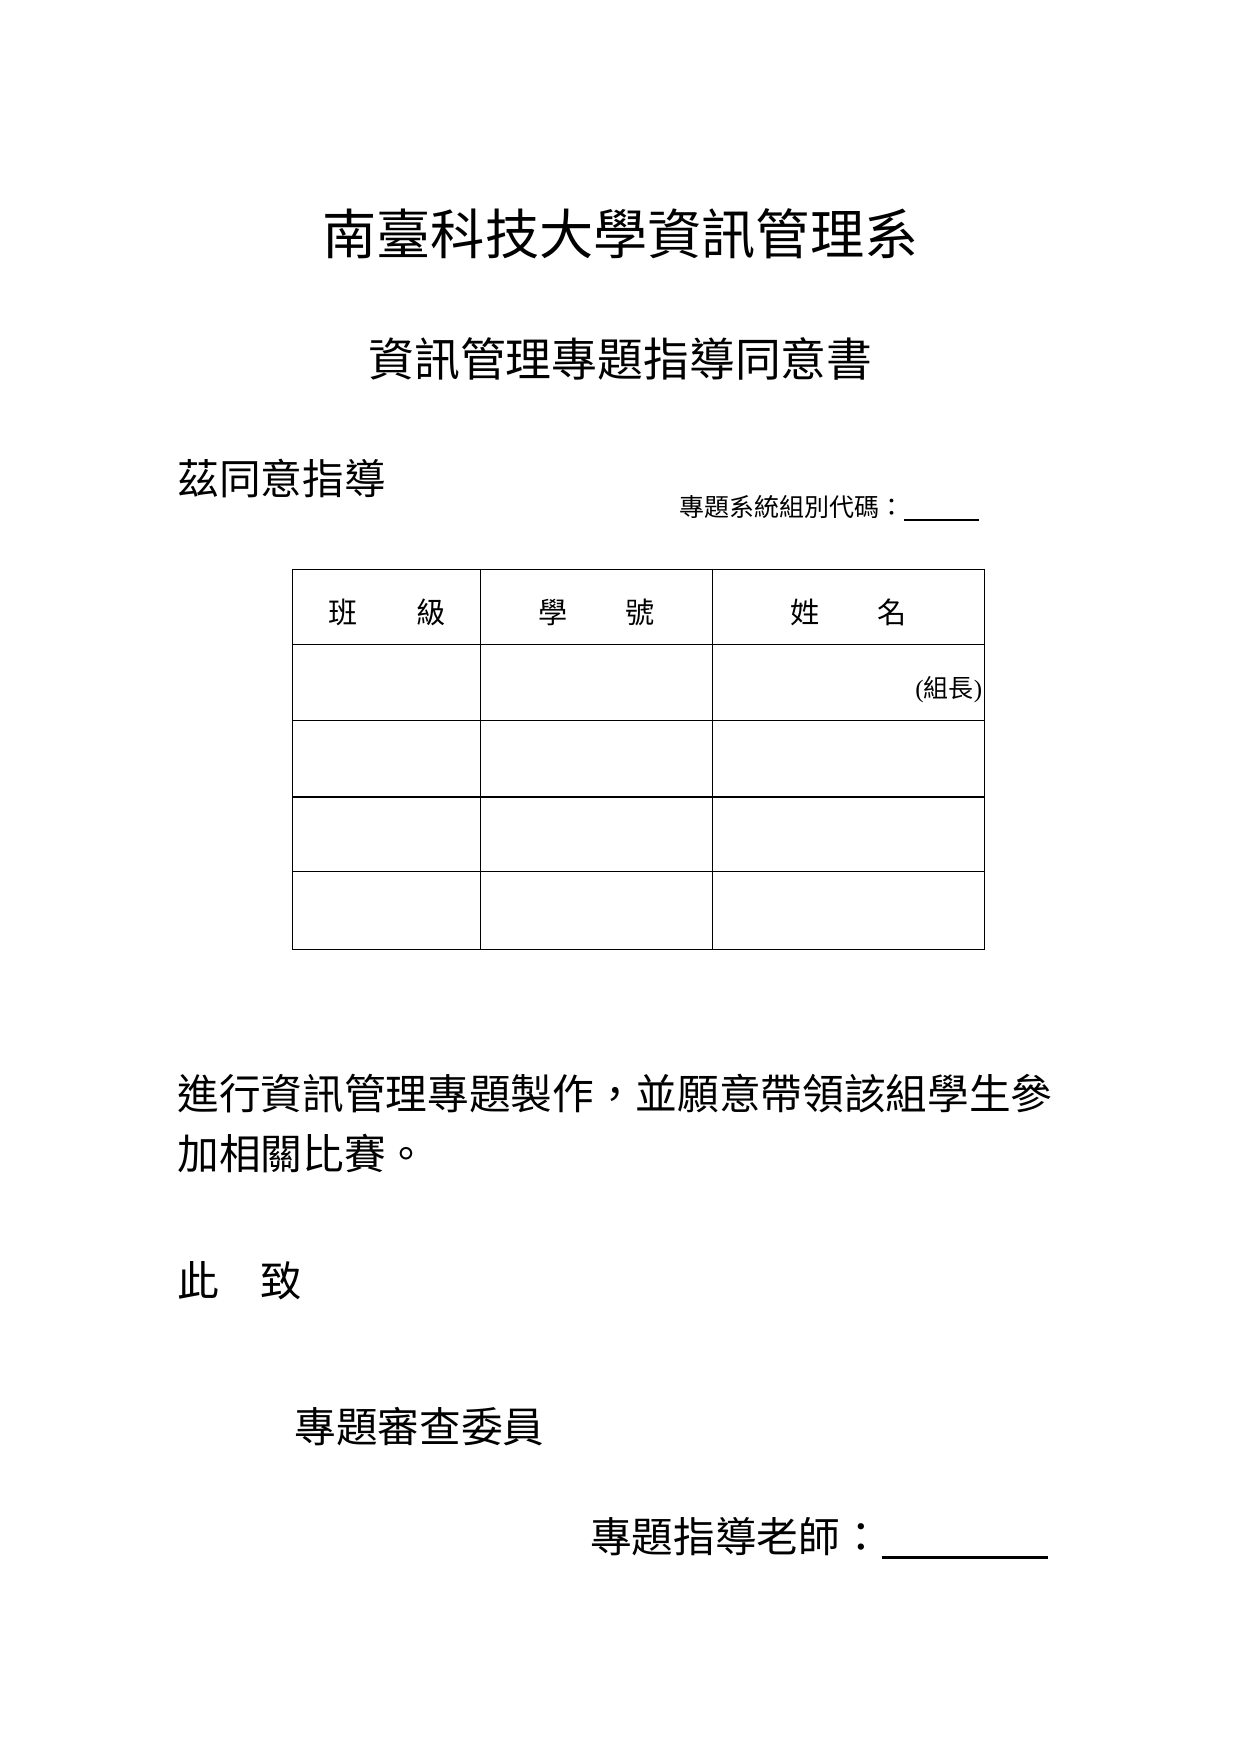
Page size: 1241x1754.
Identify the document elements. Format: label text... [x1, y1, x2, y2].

text 此 致 [177, 1248, 1063, 1308]
text 資訊管理專題指導同意書 [177, 283, 1063, 408]
table_cell [481, 645, 712, 720]
table_header 班 級 [293, 570, 480, 643]
table_header 學 號 [481, 570, 712, 643]
table_cell [293, 798, 480, 871]
table_cell [293, 872, 480, 949]
text 南臺科技大學資訊管理系 [177, 158, 1063, 283]
text 專題系統組別代碼： [679, 488, 1007, 524]
table_cell [293, 721, 480, 796]
text 專題審查委員 [177, 1394, 1063, 1454]
table_cell [481, 721, 712, 796]
text 茲同意指導 [177, 446, 1063, 547]
table_cell [481, 872, 712, 949]
table_cell [713, 872, 984, 949]
text 進行資訊管理專題製作，並願意帶領該組學生參加相關比賽。 [177, 1061, 1063, 1181]
table_cell [713, 798, 984, 871]
text 專題指導老師： [177, 1492, 1063, 1555]
table_cell [293, 645, 480, 720]
table_cell [713, 721, 984, 796]
table_header 姓 名 [713, 570, 984, 643]
table_cell [481, 798, 712, 871]
table_cell (組長) [713, 645, 984, 720]
